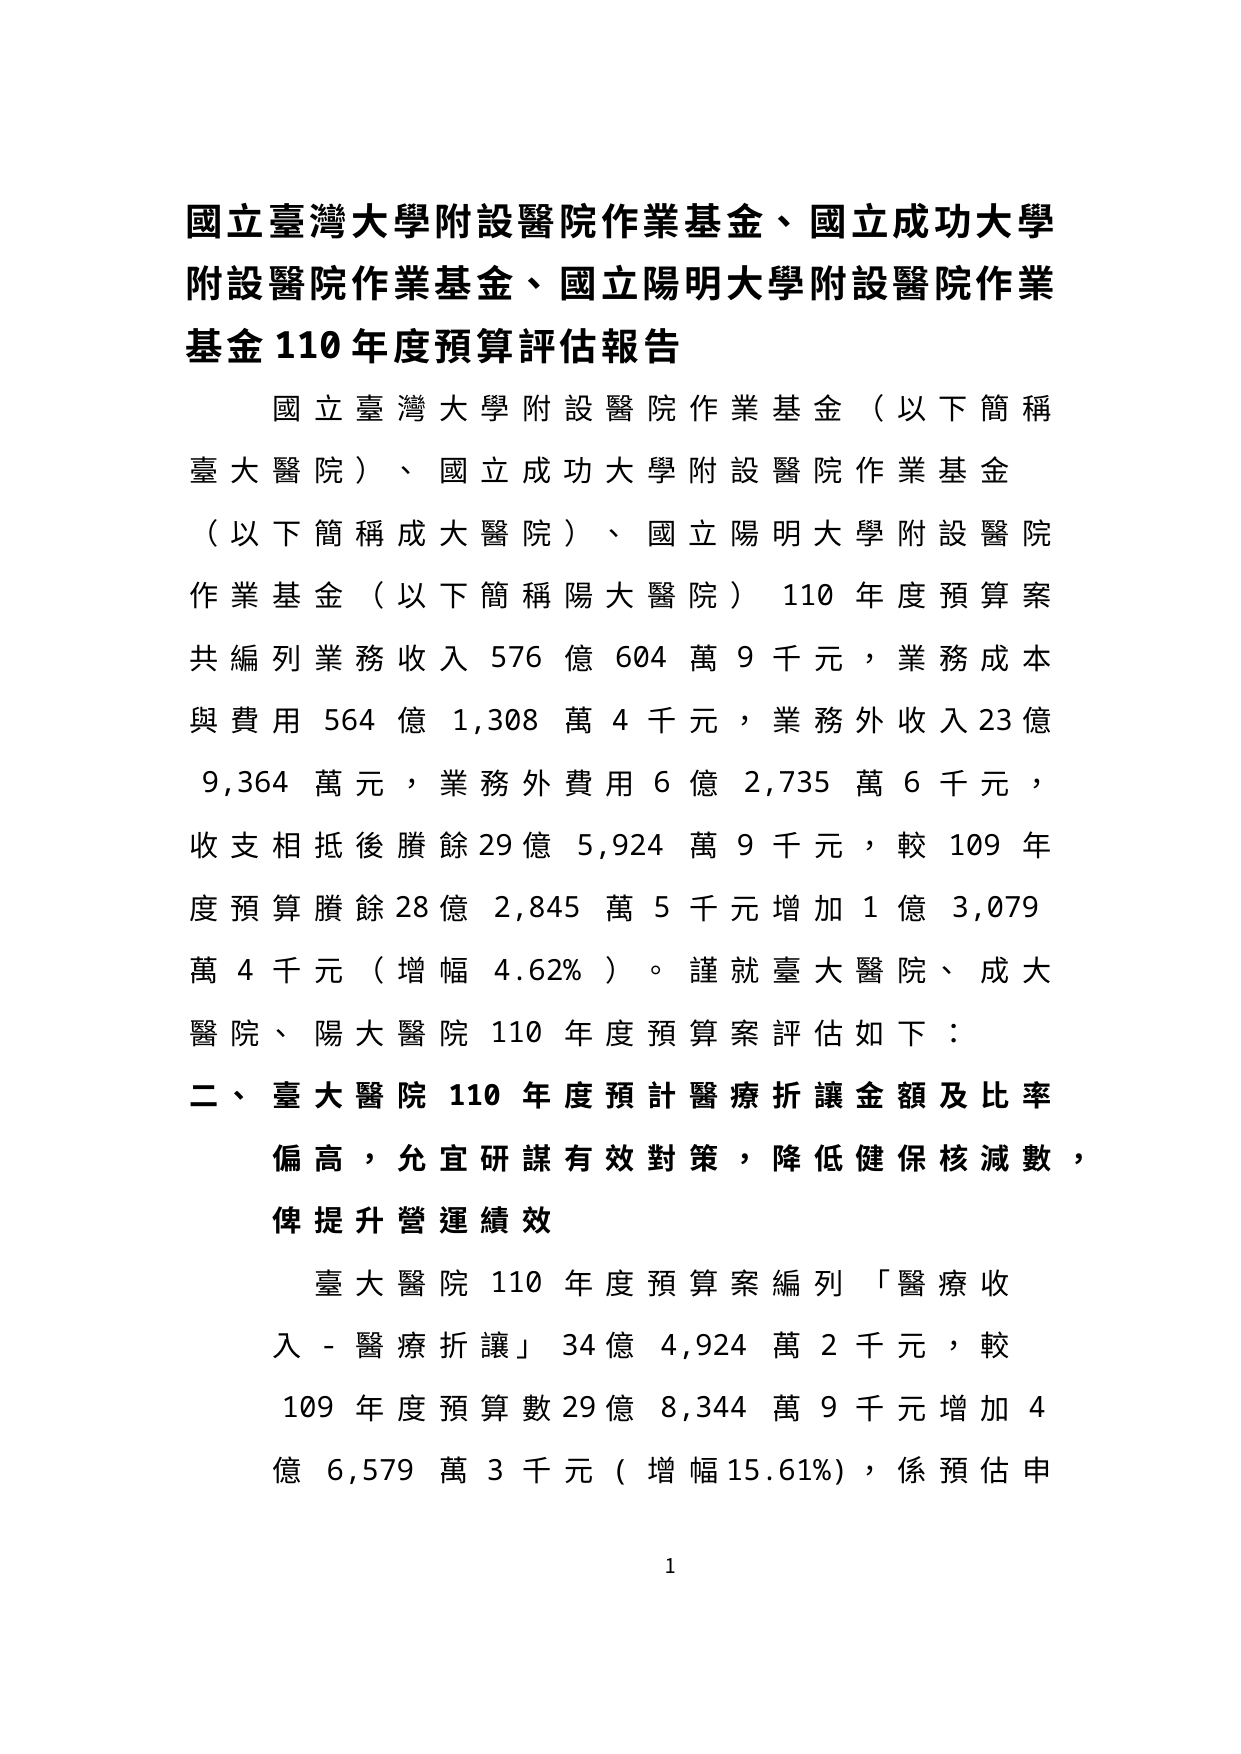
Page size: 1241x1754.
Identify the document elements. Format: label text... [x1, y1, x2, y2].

text 國立臺灣大學附設醫院作業基金、國立成功大學附設醫院作業基金、國立陽明大學附設醫院作業基金110年度預算評估報告 [183, 177, 1058, 365]
text 臺大醫院110年度預算案編列「醫療收入-醫療折讓」34億4,924萬2千元，較109年度預算數29億8,344萬9千元增加4億6,579萬3千元(增幅15.61%)，係預估申報健保點數被核減之點值損失核減數，參酌以前年度實際發生數及衛生福利部中央健康保險署(以下簡稱健保署)最新核付點值，以門診及住院醫療收入合計數約7.91%估列。經查： [242, 1240, 1058, 1490]
text 國立臺灣大學附設醫院作業基金（以下簡稱臺大醫院）、國立成功大學附設醫院作業基金（以下簡稱成大醫院）、國立陽明大學附設醫院作業基金（以下簡稱陽大醫院）110年度預算案共編列業務收入576億604萬9千元，業務成本與費用564億1,308萬4千元，業務外收入23億9,364萬元，業務外費用6億2,735萬6千元，收支相抵後賸餘29億5,924萬9千元，較109年度預算賸餘28億2,845萬5千元增加1億3,079萬4千元（增幅4.62%）。謹就臺大醫院、成大醫院、陽大醫院110年度預算案評估如下： [183, 365, 1058, 1052]
text 二、臺大醫院110年度預計醫療折讓金額及比率偏高，允宜研謀有效對策，降低健保核減數，俾提升營運績效 [183, 1052, 1058, 1240]
